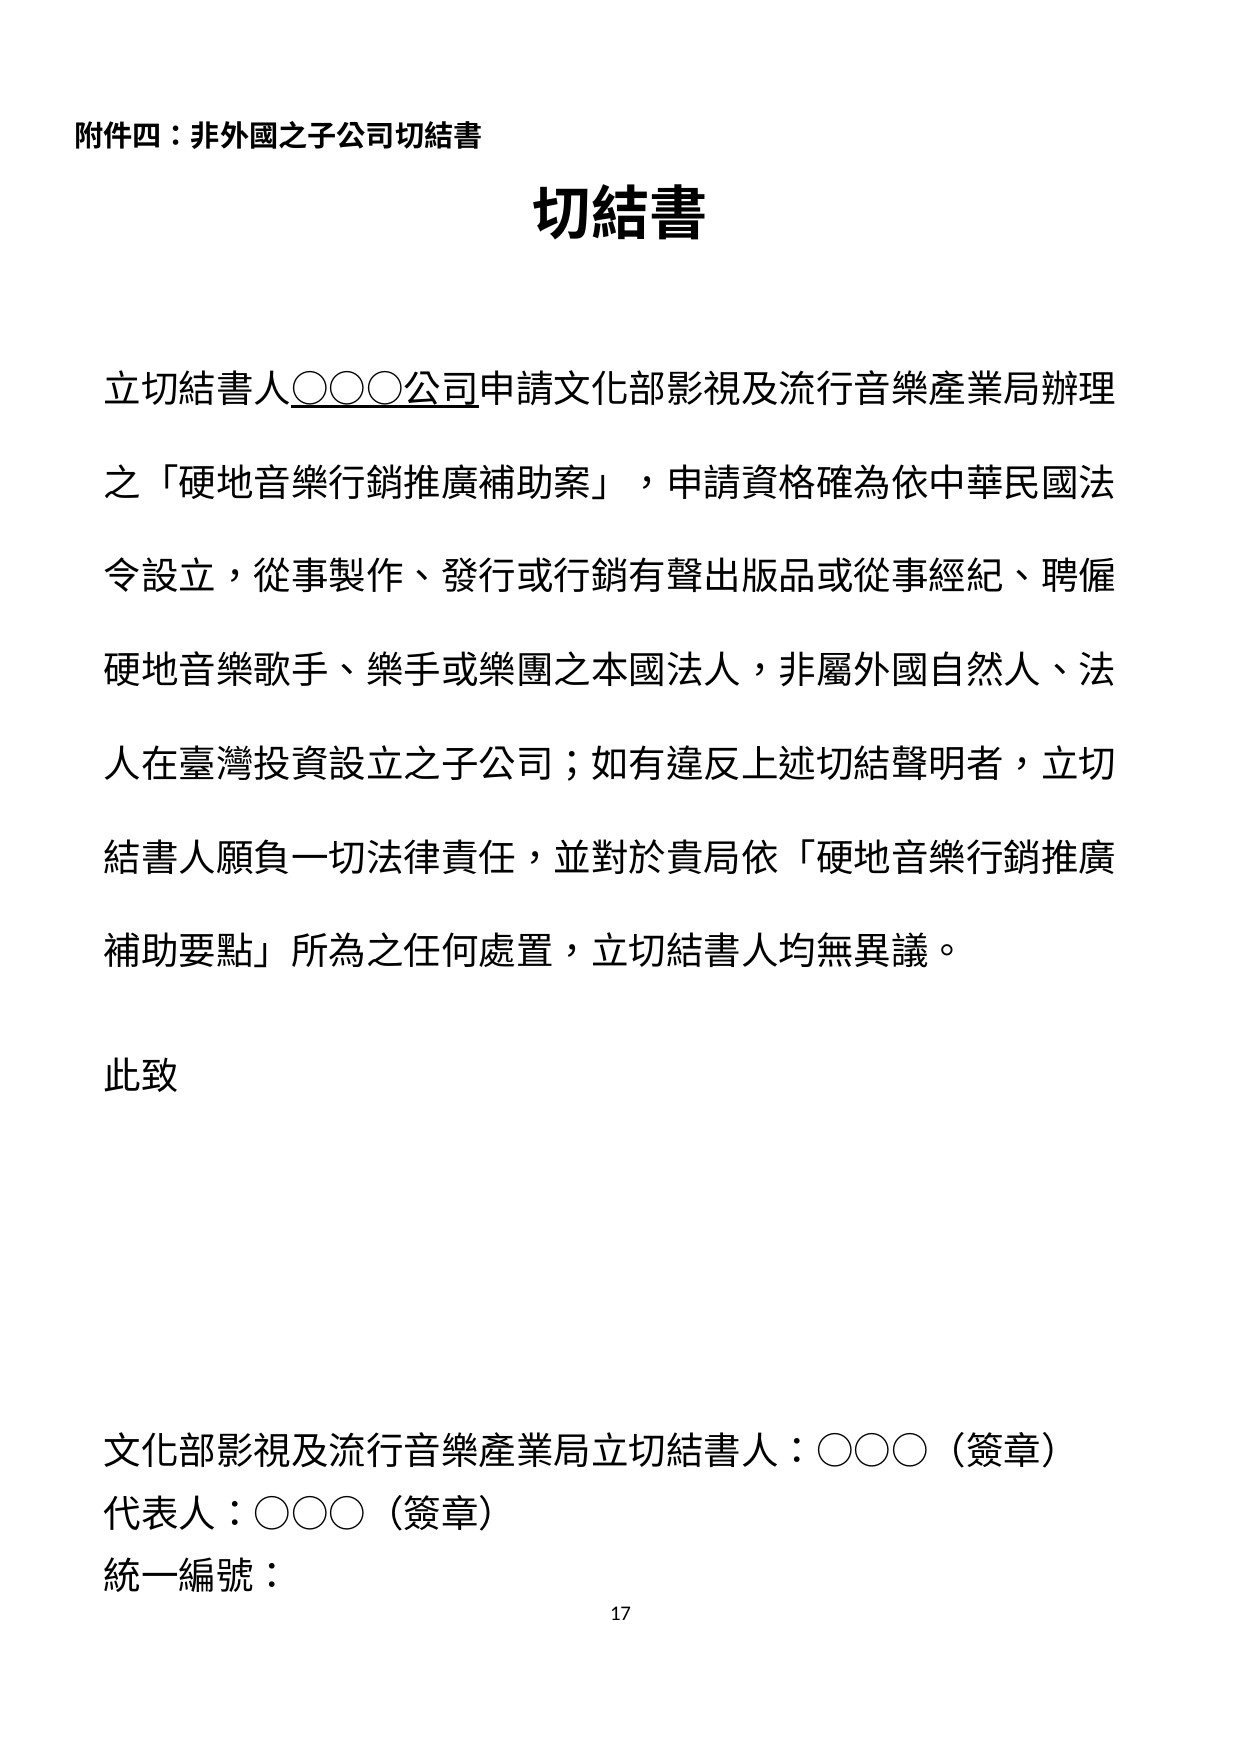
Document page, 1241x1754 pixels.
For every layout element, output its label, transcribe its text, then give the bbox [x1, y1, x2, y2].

text 附件四：非外國之子公司切結書 [74, 113, 517, 155]
text 文化部影視及流行音樂產業局立切結書人：○○○（簽章） [103, 1407, 1137, 1469]
text 此致 [103, 1032, 1137, 1094]
text 立切結書人○○○公司申請文化部影視及流行音樂產業局辦理之「硬地音樂行銷推廣補助案」，申請資格確為依中華民國法令設立，從事製作、發行或行銷有聲出版品或從事經紀、聘僱硬地音樂歌手、樂手或樂團之本國法人，非屬外國自然人、法人在臺灣投資設立之子公司；如有違反上述切結聲明者，立切結書人願負一切法律責任，並對於貴局依「硬地音樂行銷推廣補助要點」所為之任何處置，立切結書人均無異議。 [103, 344, 1137, 969]
text 統一編號： [103, 1532, 1137, 1594]
text 代表人：○○○（簽章） [103, 1469, 1137, 1532]
text 切結書 [103, 194, 1137, 244]
